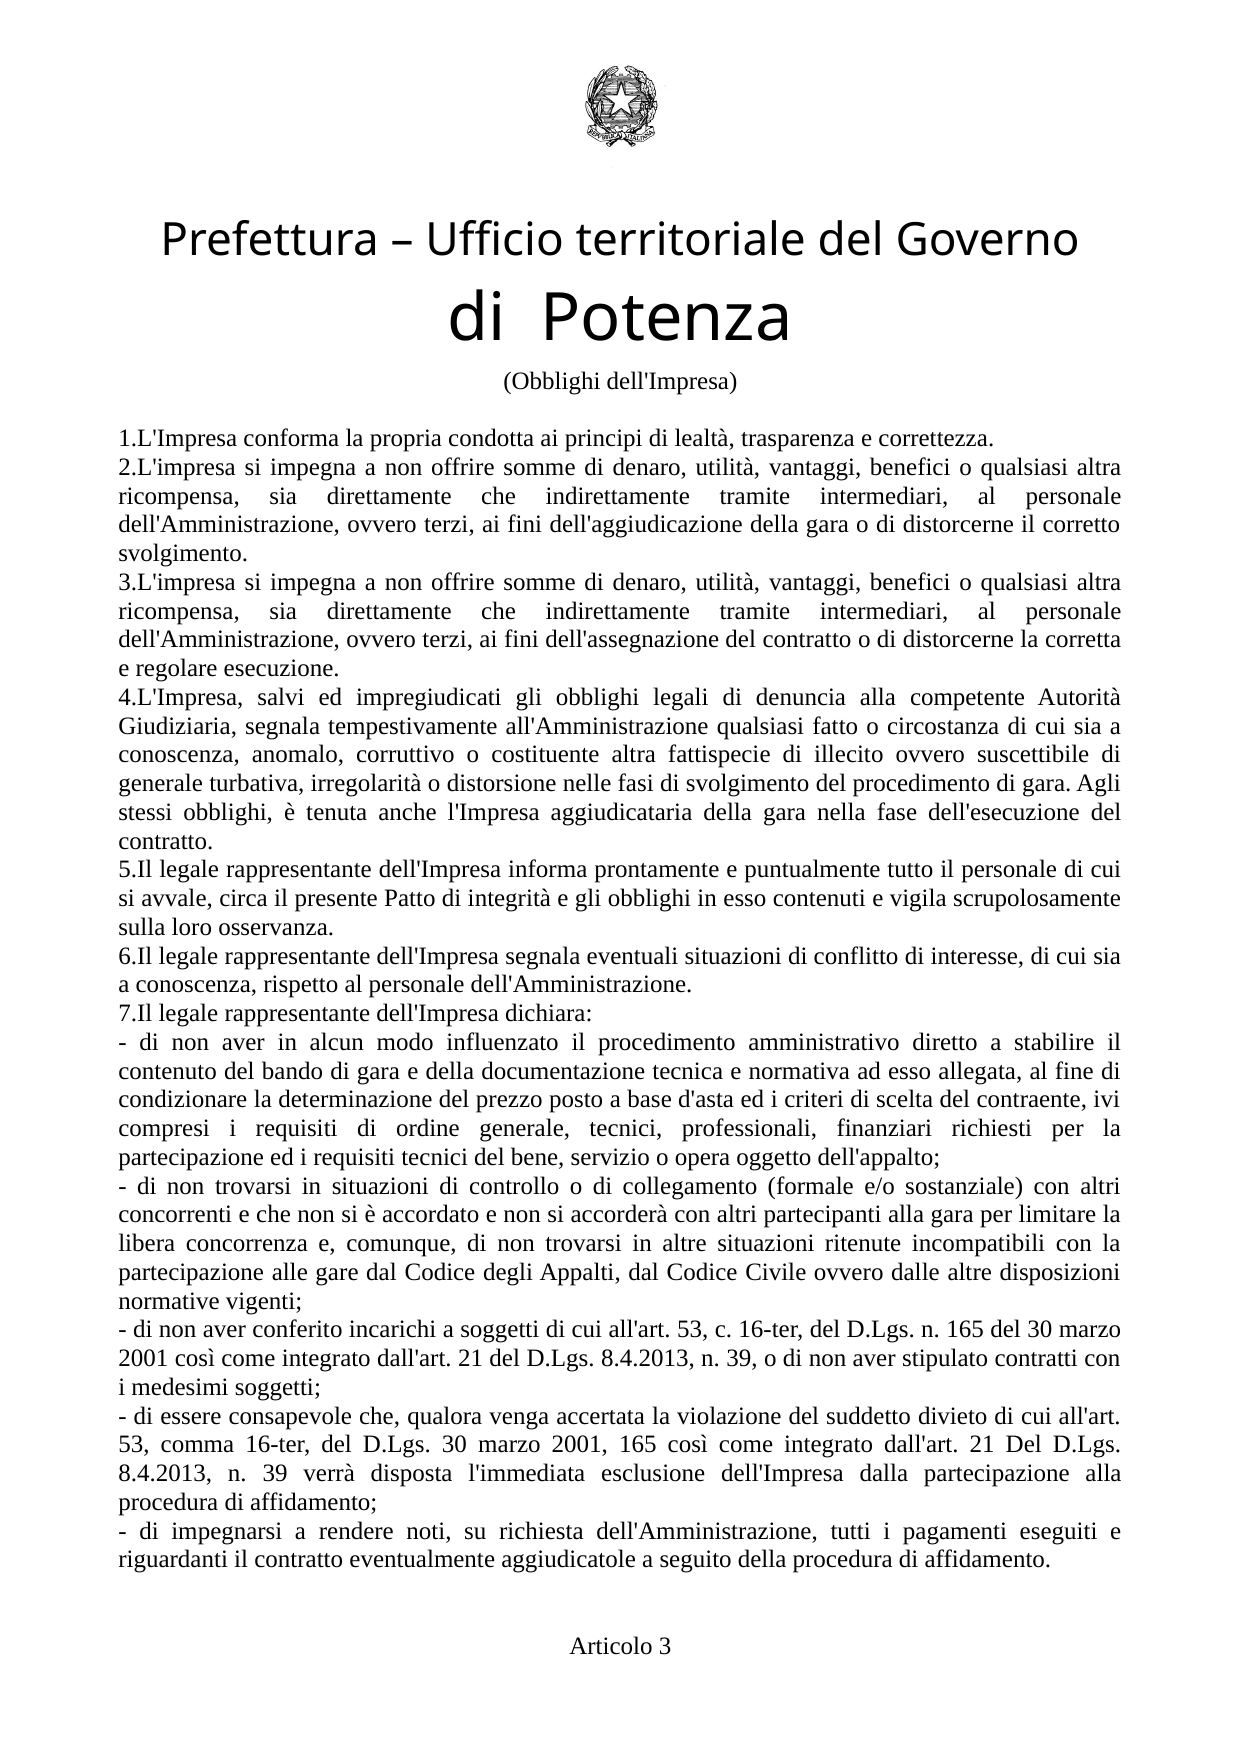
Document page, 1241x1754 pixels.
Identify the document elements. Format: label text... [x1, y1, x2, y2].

text 7.Il legale rappresentante dell'Impresa dichiara: [118, 998, 1122, 1027]
text - di non aver in alcun modo influenzato il procedimento amministrativo diretto a stabilire il contenuto del bando di gara e della documentazione tecnica e normativa ad esso allegata, al fine di condizionare la determinazione del prezzo posto a base d'asta ed i criteri di scelta del contraente, ivi compresi i requisiti di ordine generale, tecnici, professionali, finanziari richiesti per la partecipazione ed i requisiti tecnici del bene, servizio o opera oggetto dell'appalto; [118, 1027, 1122, 1171]
text - di essere consapevole che, qualora venga accertata la violazione del suddetto divieto di cui all'art. 53, comma 16-ter, del D.Lgs. 30 marzo 2001, 165 così come integrato dall'art. 21 Del D.Lgs. 8.4.2013, n. 39 verrà disposta l'immediata esclusione dell'Impresa dalla partecipazione alla procedura di affidamento; [118, 1401, 1122, 1516]
text 4.L'Impresa, salvi ed impregiudicati gli obblighi legali di denuncia alla competente Autorità Giudiziaria, segnala tempestivamente all'Amministrazione qualsiasi fatto o circostanza di cui sia a conoscenza, anomalo, corruttivo o costituente altra fattispecie di illecito ovvero suscettibile di generale turbativa, irregolarità o distorsione nelle fasi di svolgimento del procedimento di gara. Agli stessi obblighi, è tenuta anche l'Impresa aggiudicataria della gara nella fase dell'esecuzione del contratto. [118, 682, 1122, 854]
text (Obblighi dell'Impresa) [118, 366, 1122, 394]
text 2.L'impresa si impegna a non offrire somme di denaro, utilità, vantaggi, benefici o qualsiasi altra ricompensa, sia direttamente che indirettamente tramite intermediari, al personale dell'Amministrazione, ovvero terzi, ai fini dell'aggiudicazione della gara o di distorcerne il corretto svolgimento. [118, 452, 1122, 567]
text 6.Il legale rappresentante dell'Impresa segnala eventuali situazioni di conflitto di interesse, di cui sia a conoscenza, rispetto al personale dell'Amministrazione. [118, 941, 1122, 998]
text - di non trovarsi in situazioni di controllo o di collegamento (formale e/o sostanziale) con altri concorrenti e che non si è accordato e non si accorderà con altri partecipanti alla gara per limitare la libera concorrenza e, comunque, di non trovarsi in altre situazioni ritenute incompatibili con la partecipazione alle gare dal Codice degli Appalti, dal Codice Civile ovvero dalle altre disposizioni normative vigenti; [118, 1171, 1122, 1314]
text 5.Il legale rappresentante dell'Impresa informa prontamente e puntualmente tutto il personale di cui si avvale, circa il presente Patto di integrità e gli obblighi in esso contenuti e vigila scrupolosamente sulla loro osservanza. [118, 854, 1122, 941]
text 1.L'Impresa conforma la propria condotta ai principi di lealtà, trasparenza e correttezza. [118, 423, 1122, 452]
text 3.L'impresa si impegna a non offrire somme di denaro, utilità, vantaggi, benefici o qualsiasi altra ricompensa, sia direttamente che indirettamente tramite intermediari, al personale dell'Amministrazione, ovvero terzi, ai fini dell'assegnazione del contratto o di distorcerne la corretta e regolare esecuzione. [118, 567, 1122, 682]
text - di impegnarsi a rendere noti, su richiesta dell'Amministrazione, tutti i pagamenti eseguiti e riguardanti il contratto eventualmente aggiudicatole a seguito della procedura di affidamento. [118, 1516, 1122, 1573]
text Articolo 3 [118, 1631, 1122, 1659]
text - di non aver conferito incarichi a soggetti di cui all'art. 53, c. 16-ter, del D.Lgs. n. 165 del 30 marzo 2001 così come integrato dall'art. 21 del D.Lgs. 8.4.2013, n. 39, o di non aver stipulato contratti con i medesimi soggetti; [118, 1314, 1122, 1401]
